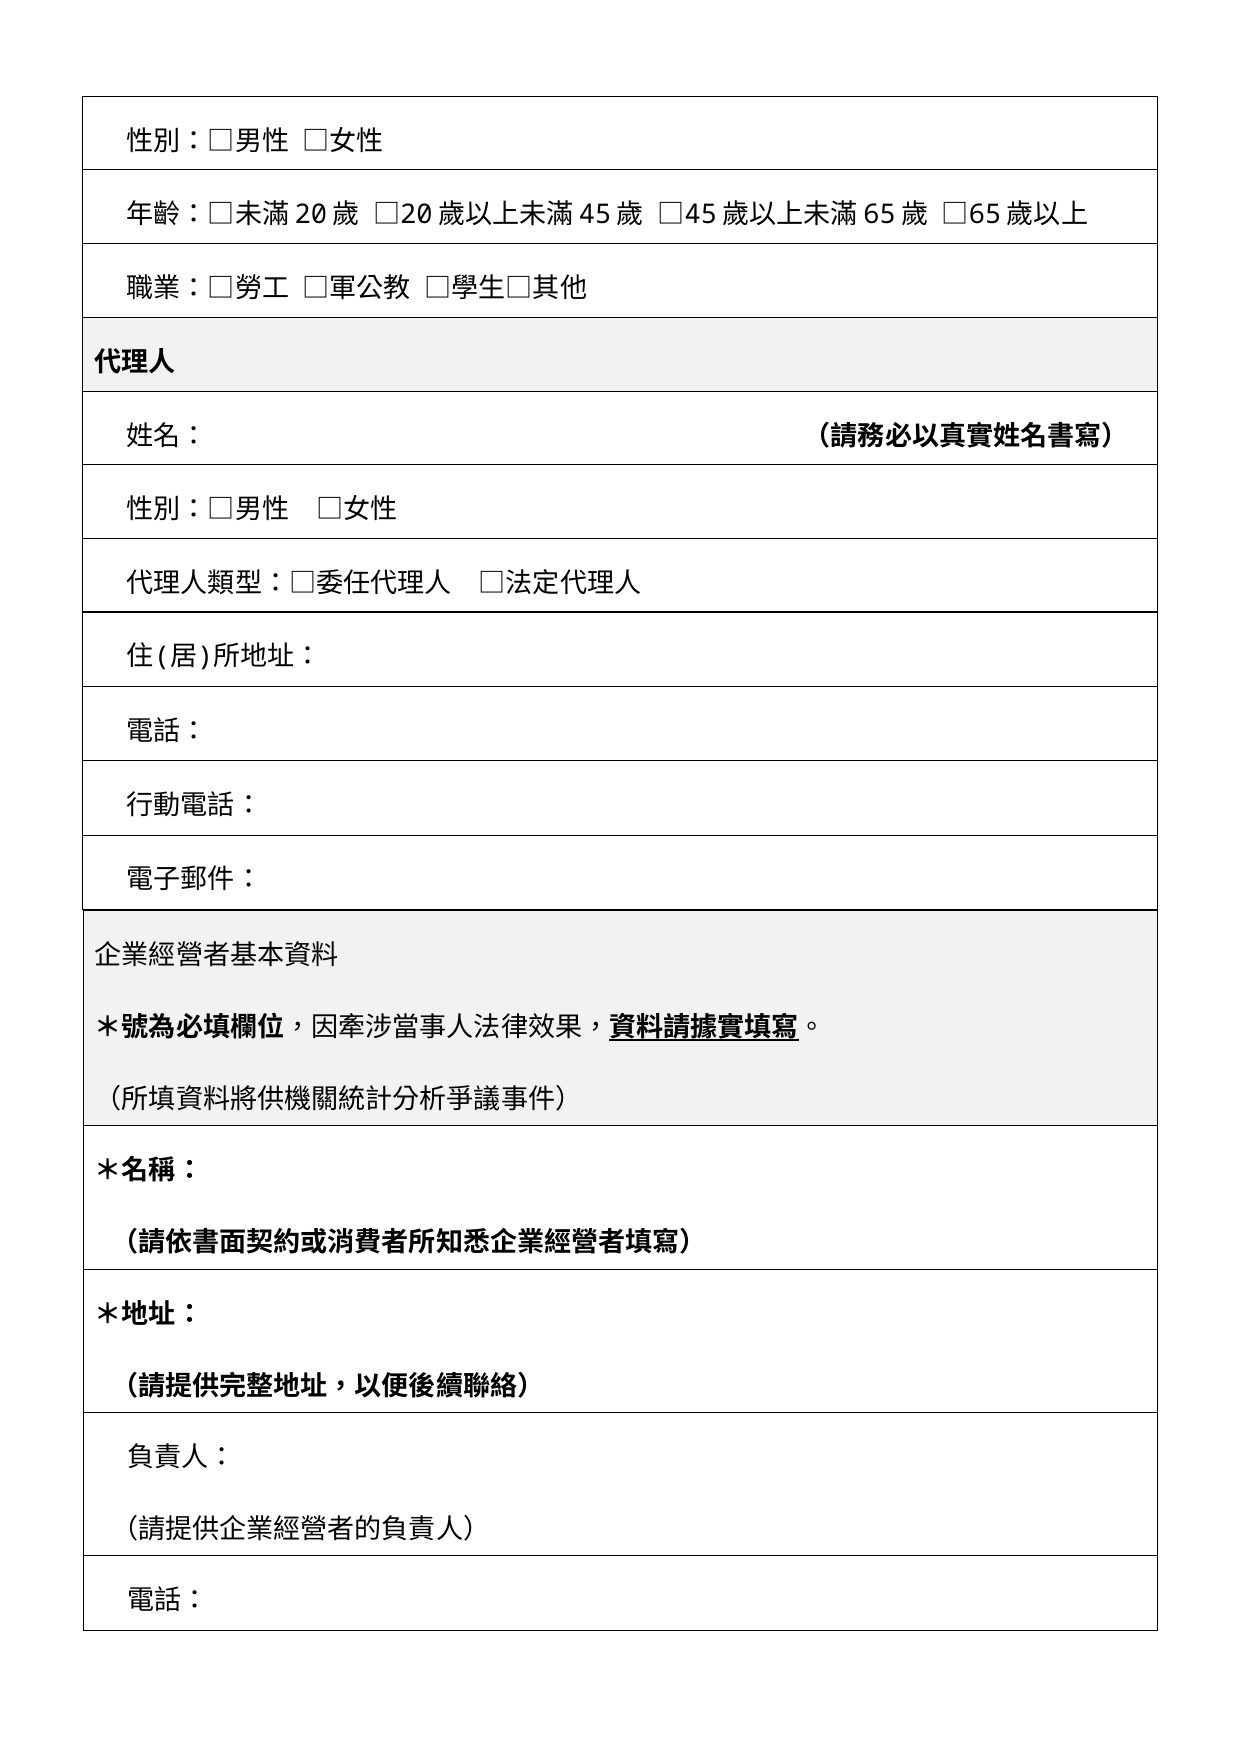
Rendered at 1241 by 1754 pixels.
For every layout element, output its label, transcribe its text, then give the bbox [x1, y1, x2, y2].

table_cell 電話： [84, 1556, 1157, 1629]
table_cell 住(居)所地址： [83, 613, 1157, 686]
table_cell ＊名稱： （請依書面契約或消費者所知悉企業經營者填寫） [84, 1126, 1157, 1269]
table_cell 電話： [83, 687, 1157, 760]
table_cell 負責人： （請提供企業經營者的負責人） [84, 1413, 1157, 1555]
table_cell ＊地址： （請提供完整地址，以便後續聯絡） [84, 1270, 1157, 1412]
table_header 企業經營者基本資料 ＊號為必填欄位，因牽涉當事人法律效果，資料請據實填寫。 （所填資料將供機關統計分析爭議事件） [84, 911, 1157, 1125]
table_cell 行動電話： [83, 761, 1157, 834]
table_cell 職業：□勞工 □軍公教 □學生□其他 [83, 244, 1157, 317]
table_cell 電子郵件： [83, 836, 1157, 909]
table_cell 代理人類型：□委任代理人 □法定代理人 [83, 539, 1157, 611]
table_cell 年齡：□未滿20歲 □20歲以上未滿45歲 □45歲以上未滿65歲 □65歲以上 [83, 170, 1157, 243]
table_cell 性別：□男性 □女性 [83, 97, 1157, 169]
table_cell 性別：□男性 □女性 [83, 465, 1157, 538]
table_cell 代理人 [83, 318, 1157, 391]
table_cell 姓名： （請務必以真實姓名書寫） [83, 392, 1157, 464]
